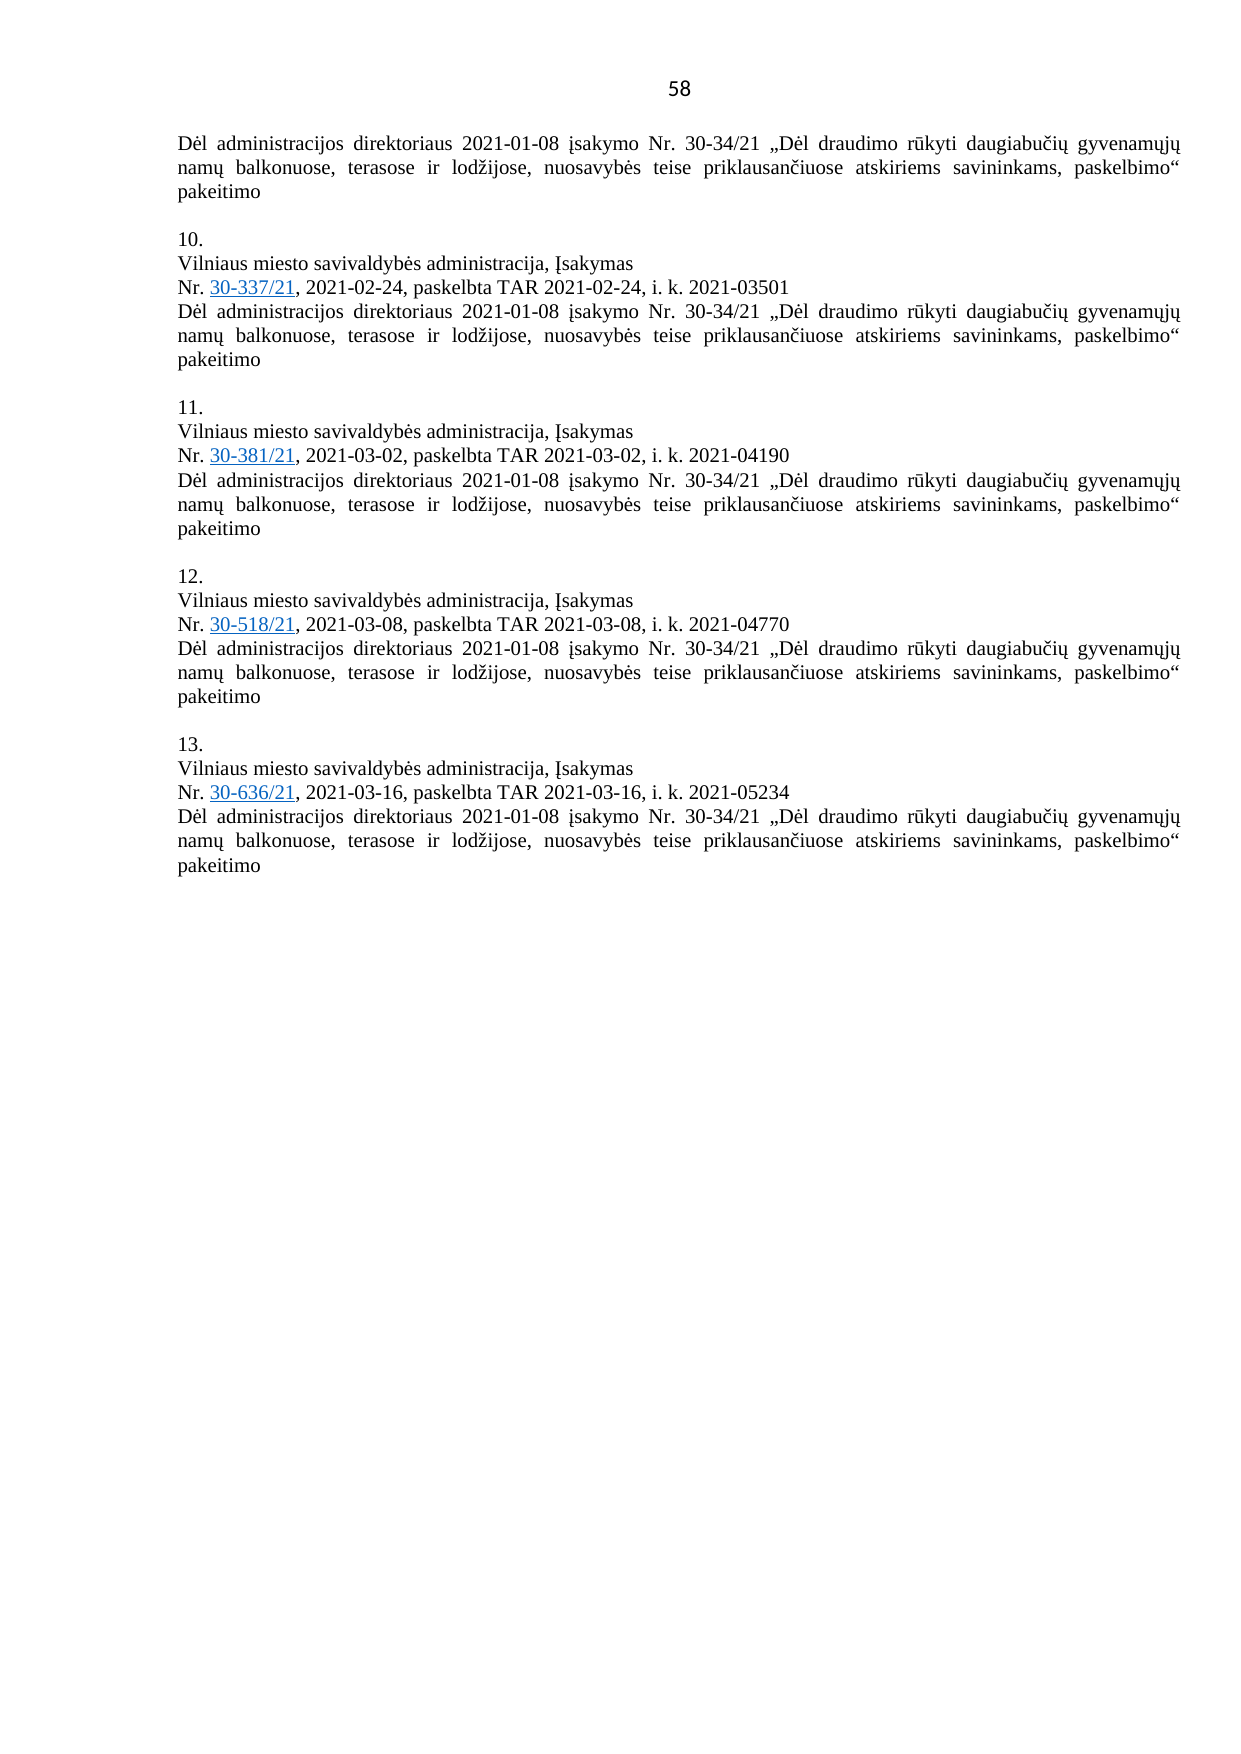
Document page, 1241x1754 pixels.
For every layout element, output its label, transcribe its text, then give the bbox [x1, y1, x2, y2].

text Nr. 30-381/21, 2021-03-02, paskelbta TAR 2021-03-02, i. k. 2021-04190 [177, 443, 1181, 467]
text 12. [177, 564, 1181, 588]
text Nr. 30-337/21, 2021-02-24, paskelbta TAR 2021-02-24, i. k. 2021-03501 [177, 275, 1181, 299]
text Vilniaus miesto savivaldybės administracija, Įsakymas [177, 419, 1181, 443]
text 10. [177, 227, 1181, 251]
text Dėl administracijos direktoriaus 2021-01-08 įsakymo Nr. 30-34/21 „Dėl draudimo rūkyti daugiabučių gyvenamųjų namų balkonuose, terasose ir lodžijose, nuosavybės teise priklausančiuose atskiriems savininkams, paskelbimo“ pakeitimo [177, 299, 1181, 371]
text Nr. 30-518/21, 2021-03-08, paskelbta TAR 2021-03-08, i. k. 2021-04770 [177, 612, 1181, 636]
text 11. [177, 395, 1181, 419]
text Vilniaus miesto savivaldybės administracija, Įsakymas [177, 588, 1181, 612]
text 13. [177, 732, 1181, 756]
text Dėl administracijos direktoriaus 2021-01-08 įsakymo Nr. 30-34/21 „Dėl draudimo rūkyti daugiabučių gyvenamųjų namų balkonuose, terasose ir lodžijose, nuosavybės teise priklausančiuose atskiriems savininkams, paskelbimo“ pakeitimo [177, 636, 1181, 708]
text Vilniaus miesto savivaldybės administracija, Įsakymas [177, 756, 1181, 780]
text Vilniaus miesto savivaldybės administracija, Įsakymas [177, 251, 1181, 275]
text Dėl administracijos direktoriaus 2021-01-08 įsakymo Nr. 30-34/21 „Dėl draudimo rūkyti daugiabučių gyvenamųjų namų balkonuose, terasose ir lodžijose, nuosavybės teise priklausančiuose atskiriems savininkams, paskelbimo“ pakeitimo [177, 467, 1181, 540]
text Nr. 30-636/21, 2021-03-16, paskelbta TAR 2021-03-16, i. k. 2021-05234 [177, 780, 1181, 804]
text Dėl administracijos direktoriaus 2021-01-08 įsakymo Nr. 30-34/21 „Dėl draudimo rūkyti daugiabučių gyvenamųjų namų balkonuose, terasose ir lodžijose, nuosavybės teise priklausančiuose atskiriems savininkams, paskelbimo“ pakeitimo [177, 804, 1181, 877]
text Dėl administracijos direktoriaus 2021-01-08 įsakymo Nr. 30-34/21 „Dėl draudimo rūkyti daugiabučių gyvenamųjų namų balkonuose, terasose ir lodžijose, nuosavybės teise priklausančiuose atskiriems savininkams, paskelbimo“ pakeitimo [177, 131, 1181, 203]
